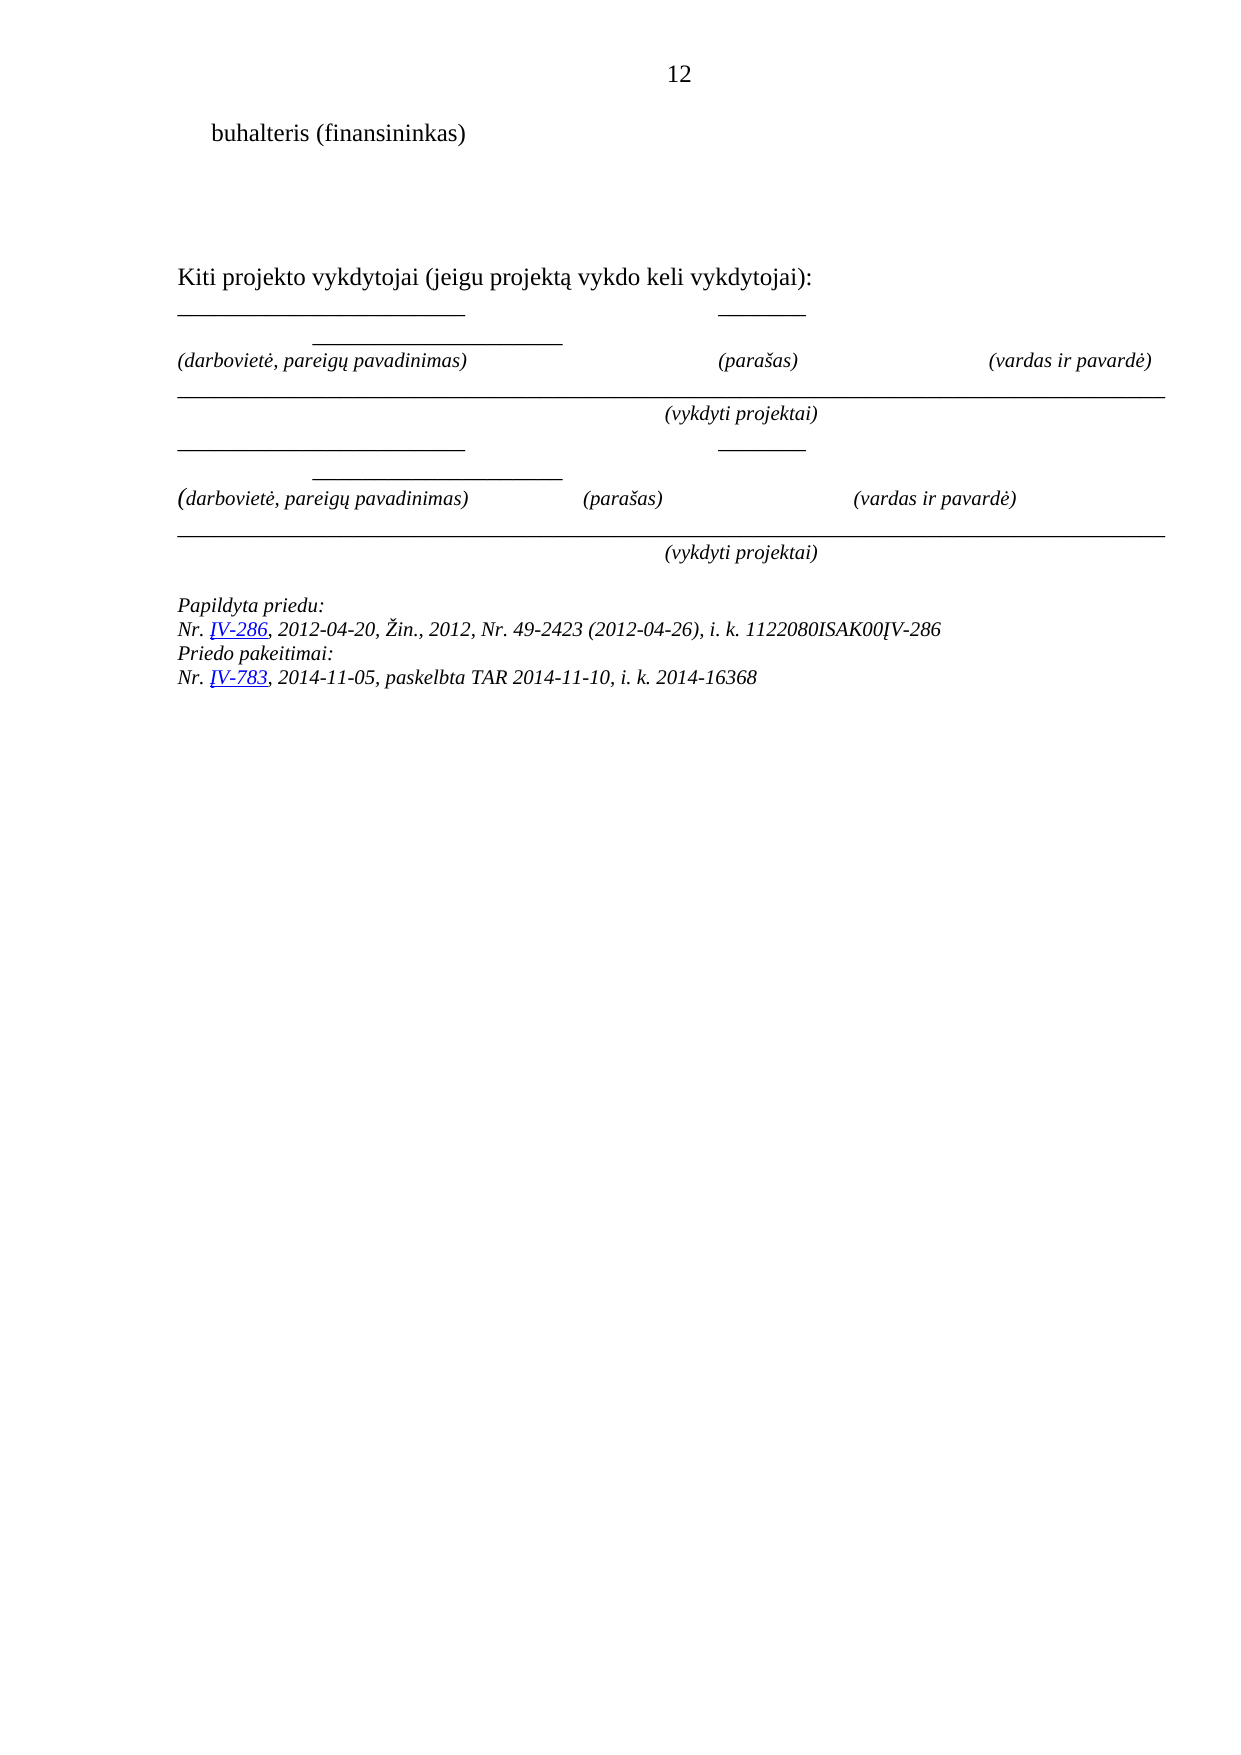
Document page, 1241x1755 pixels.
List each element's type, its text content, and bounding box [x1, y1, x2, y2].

text Priedo pakeitimai: [177, 641, 1181, 665]
table_cell [815, 118, 1095, 176]
text _______________________________________________________________________________ [177, 511, 1181, 540]
text _______________________________________________________________________________ [177, 372, 1181, 401]
text Kiti projekto vykdytojai (jeigu projektą vykdo keli vykdytojai): [177, 262, 1181, 291]
text (vykdyti projektai) [664, 401, 1181, 425]
text _______________________ _______ ____________________ [177, 425, 1181, 482]
text _______________________ _______ ____________________ [177, 291, 1181, 348]
text Papildyta priedu: [177, 593, 1181, 617]
table_header [189, 118, 1222, 262]
table_cell [587, 118, 815, 176]
text (darbovietė, pareigų pavadinimas) (parašas) (vardas ir pavardė) [177, 482, 1181, 511]
text (vykdyti projektai) [664, 540, 1181, 564]
text Nr. ĮV-783, 2014-11-05, paskelbta TAR 2014-11-10, i. k. 2014-16368 [177, 665, 1181, 689]
text (darbovietė, pareigų pavadinimas) (parašas) (vardas ir pavardė) [177, 348, 1181, 372]
text Nr. ĮV-286, 2012-04-20, Žin., 2012, Nr. 49-2423 (2012-04-26), i. k. 1122080ISAK00ĮV-286 [177, 617, 1181, 641]
table_cell buhalteris (finansininkas) [200, 118, 587, 176]
